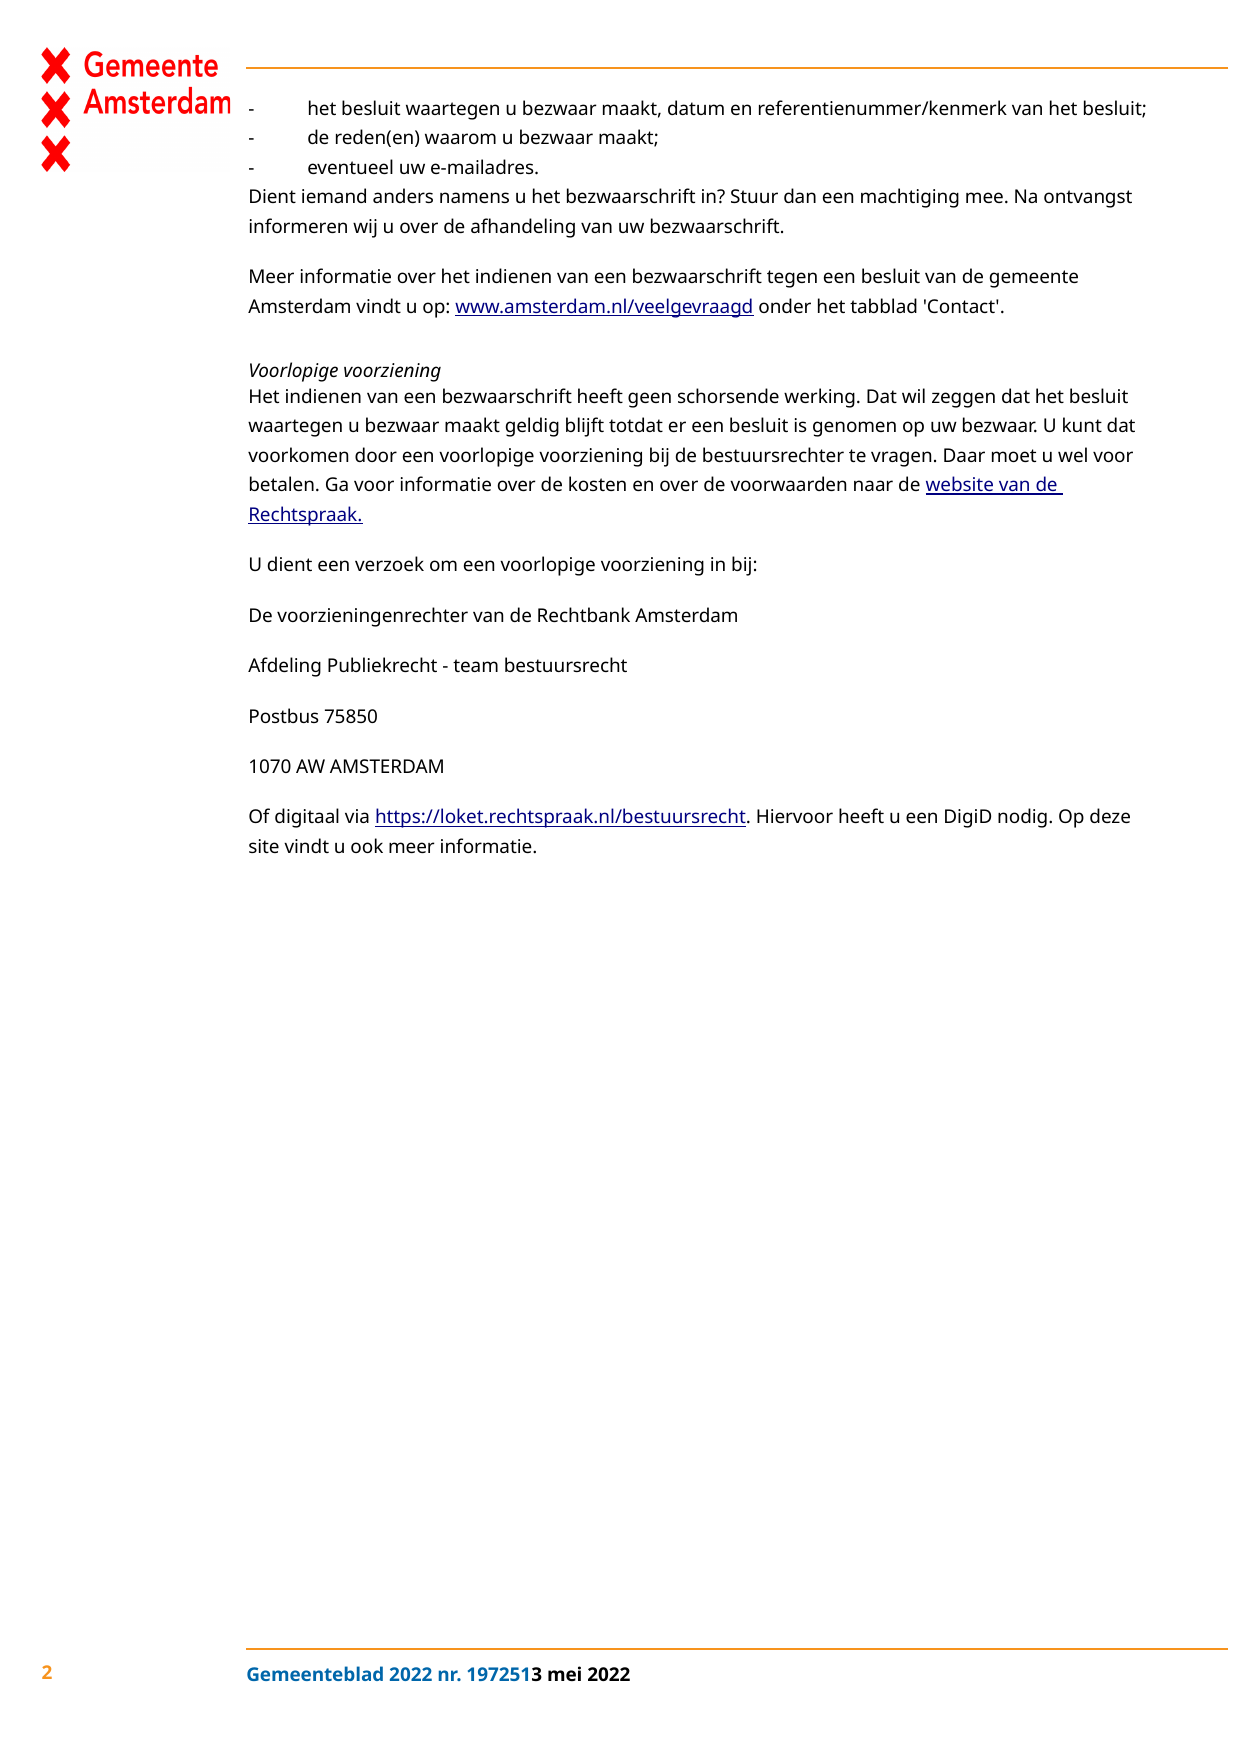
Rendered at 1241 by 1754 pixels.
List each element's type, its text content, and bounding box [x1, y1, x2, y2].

list het besluit waartegen u bezwaar maakt, datum en referentienummer/kenmerk van het besluit; [248, 95, 1152, 121]
text Meer informatie over het indienen van een bezwaarschrift tegen een besluit van de gemeente Amsterdam vindt u op: www.amsterdam.nl/veelgevraagd onder het tabblad 'Contact'. [248, 263, 1152, 319]
text Postbus 75850 [248, 703, 1152, 728]
picture [41, 47, 231, 172]
list de reden(en) waarom u bezwaar maakt; [248, 124, 1152, 150]
text U dient een verzoek om een voorlopige voorziening in bij: [248, 552, 1152, 577]
text Afdeling Publiekrecht - team bestuursrecht [248, 652, 1152, 678]
text Dient iemand anders namens u het bezwaarschrift in? Stuur dan een machtiging mee. Na ontvangst informeren wij u over de afhandeling van uw bezwaarschrift. [248, 183, 1152, 239]
text 1070 AW AMSTERDAM [248, 753, 1152, 779]
text Voorlopige voorziening [248, 357, 1152, 383]
text De voorzieningenrechter van de Rechtbank Amsterdam [248, 602, 1152, 628]
text Het indienen van een bezwaarschrift heeft geen schorsende werking. Dat wil zeggen dat het besluit waartegen u bezwaar maakt geldig blijft totdat er een besluit is genomen op uw bezwaar. U kunt dat voorkomen door een voorlopige voorziening bij de bestuursrechter te vragen. Daar moet u wel voor betalen. Ga voor informatie over de kosten en over de voorwaarden naar de website van de Rechtspraak. [248, 383, 1152, 527]
text Of digitaal via https://loket.rechtspraak.nl/bestuursrecht. Hiervoor heeft u een DigiD nodig. Op deze site vindt u ook meer informatie. [248, 804, 1152, 859]
list eventueel uw e-mailadres. [248, 154, 1152, 180]
